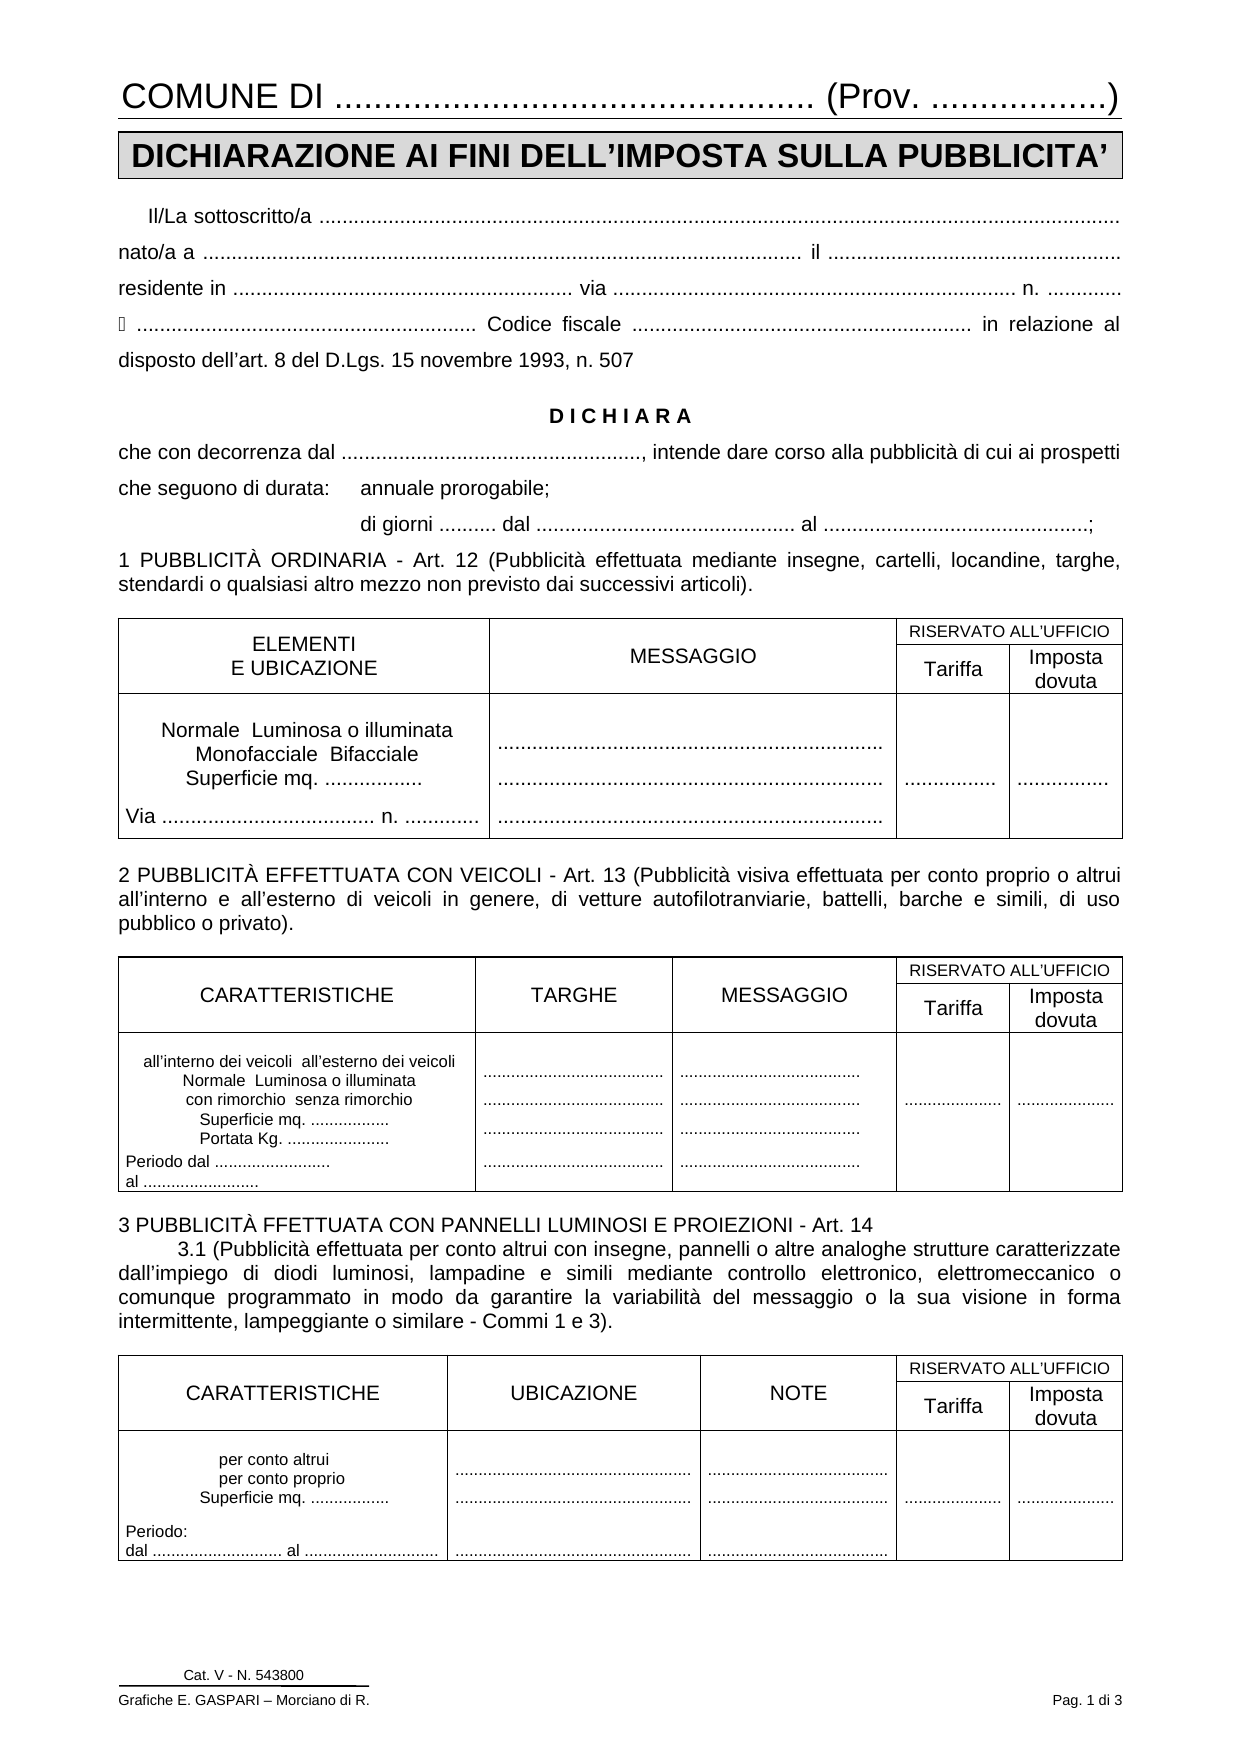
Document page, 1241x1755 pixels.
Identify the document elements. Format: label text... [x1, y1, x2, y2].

table_cell ....................................... ....................................... [701, 1431, 896, 1522]
table_cell ....................................... [476, 1152, 672, 1191]
table_cell ................................................................... [490, 804, 896, 838]
table_header ELEMENTI E UBICAZIONE [119, 619, 489, 693]
table_header MESSAGGIO [673, 958, 896, 1032]
table_cell Periodo: dal ............................ al ............................. [119, 1522, 447, 1560]
subtitle D I C H I A R A [118, 404, 1122, 428]
table_cell [1010, 1522, 1122, 1560]
text che con decorrenza dal ...................................................., intende dare corso alla pubblicità di cui ai prospetti che seguono di durata: annuale prorogabile; [118, 440, 1122, 500]
table_cell ..................... [1010, 1033, 1122, 1152]
table_cell ..................... [897, 1033, 1009, 1152]
table_cell [897, 1152, 1009, 1191]
table_cell ....................................... ....................................... ....................................... [476, 1033, 672, 1152]
table_header TARGHE [476, 958, 672, 1032]
table_cell Imposta dovuta [1010, 984, 1122, 1032]
table_header CARATTERISTICHE [119, 958, 475, 1032]
table_cell [897, 804, 1009, 838]
table_header DICHIARAZIONE AI FINI DELL’IMPOSTA SULLA PUBBLICITA’ [119, 133, 1122, 178]
table_cell Imposta dovuta [1010, 645, 1122, 693]
table_cell ................ [897, 694, 1009, 804]
table_cell [1010, 804, 1122, 838]
text COMUNE DI ................................................. (Prov. ..................) [118, 75, 1122, 118]
text 2 PUBBLICITÀ EFFETTUATA CON VEICOLI - Art. 13 (Pubblicità visiva effettuata per conto proprio o altrui all’interno e all’esterno di veicoli in genere, di vetture autofilotranviarie, battelli, barche e simili, di uso pubblico o privato). [118, 863, 1122, 935]
table_header UBICAZIONE [448, 1356, 700, 1430]
table_cell Tariffa [897, 645, 1009, 693]
table_cell ....................................... ....................................... ....................................... [673, 1033, 896, 1152]
table_cell ....................................... [701, 1522, 896, 1560]
table_cell ..................... [1010, 1431, 1122, 1522]
table_header RISERVATO ALL’UFFICIO [897, 958, 1122, 983]
table_cell [1010, 1152, 1122, 1191]
table_cell ................................................... [448, 1522, 700, 1560]
table_cell Imposta dovuta [1010, 1382, 1122, 1430]
table_header RISERVATO ALL’UFFICIO [897, 1356, 1122, 1381]
table_cell Tariffa [897, 984, 1009, 1032]
table_cell ................................................... ................................................... [448, 1431, 700, 1522]
text 3.1 (Pubblicità effettuata per conto altrui con insegne, pannelli o altre analoghe strutture caratterizzate dall’impiego di diodi luminosi, lampadine e simili mediante controllo elettronico, elettromeccanico o comunque programmato in modo da garantire la variabilità del messaggio o la sua visione in forma intermittente, lampeggiante o similare - Commi 1 e 3). [118, 1237, 1122, 1333]
table_cell all’interno dei veicoli all’esterno dei veicoli Normale Luminosa o illuminata con rimorchio senza rimorchio Superficie mq. ................. Portata Kg. ...................... [119, 1033, 475, 1152]
text Il/La sottoscritto/a ........................................................................................................................................... nato/a a ........................................................................................................ il ................................................... residente in ........................................................... via ...................................................................... n. .............  ........................................................... Codice fiscale ........................................................... in relazione al disposto dell’art. 8 del D.Lgs. 15 novembre 1993, n. 507 [118, 204, 1122, 371]
table_cell ................ [1010, 694, 1122, 804]
table_cell Via ..................................... n. ............. [119, 804, 489, 838]
table_cell [897, 1522, 1009, 1560]
table_header RISERVATO ALL’UFFICIO [897, 619, 1122, 644]
table_cell Tariffa [897, 1382, 1009, 1430]
table_header CARATTERISTICHE [119, 1356, 447, 1430]
table_cell ................................................................... ................................................................... [490, 694, 896, 804]
table_cell ....................................... [673, 1152, 896, 1191]
table_header MESSAGGIO [490, 619, 896, 693]
text di giorni .......... dal ............................................. al ..............................................; [354, 512, 1122, 536]
table_cell Periodo dal ......................... al ......................... [119, 1152, 475, 1191]
table_cell Normale Luminosa o illuminata Monofacciale Bifacciale Superficie mq. ................. [119, 694, 489, 804]
text 3 PUBBLICITÀ FFETTUATA CON PANNELLI LUMINOSI E PROIEZIONI - Art. 14 [118, 1213, 1122, 1237]
table_header NOTE [701, 1356, 896, 1430]
table_cell per conto altrui per conto proprio Superficie mq. ................. [119, 1431, 447, 1522]
text 1 PUBBLICITÀ ORDINARIA - Art. 12 (Pubblicità effettuata mediante insegne, cartelli, locandine, targhe, stendardi o qualsiasi altro mezzo non previsto dai successivi articoli). [118, 548, 1122, 596]
table_cell ..................... [897, 1431, 1009, 1522]
